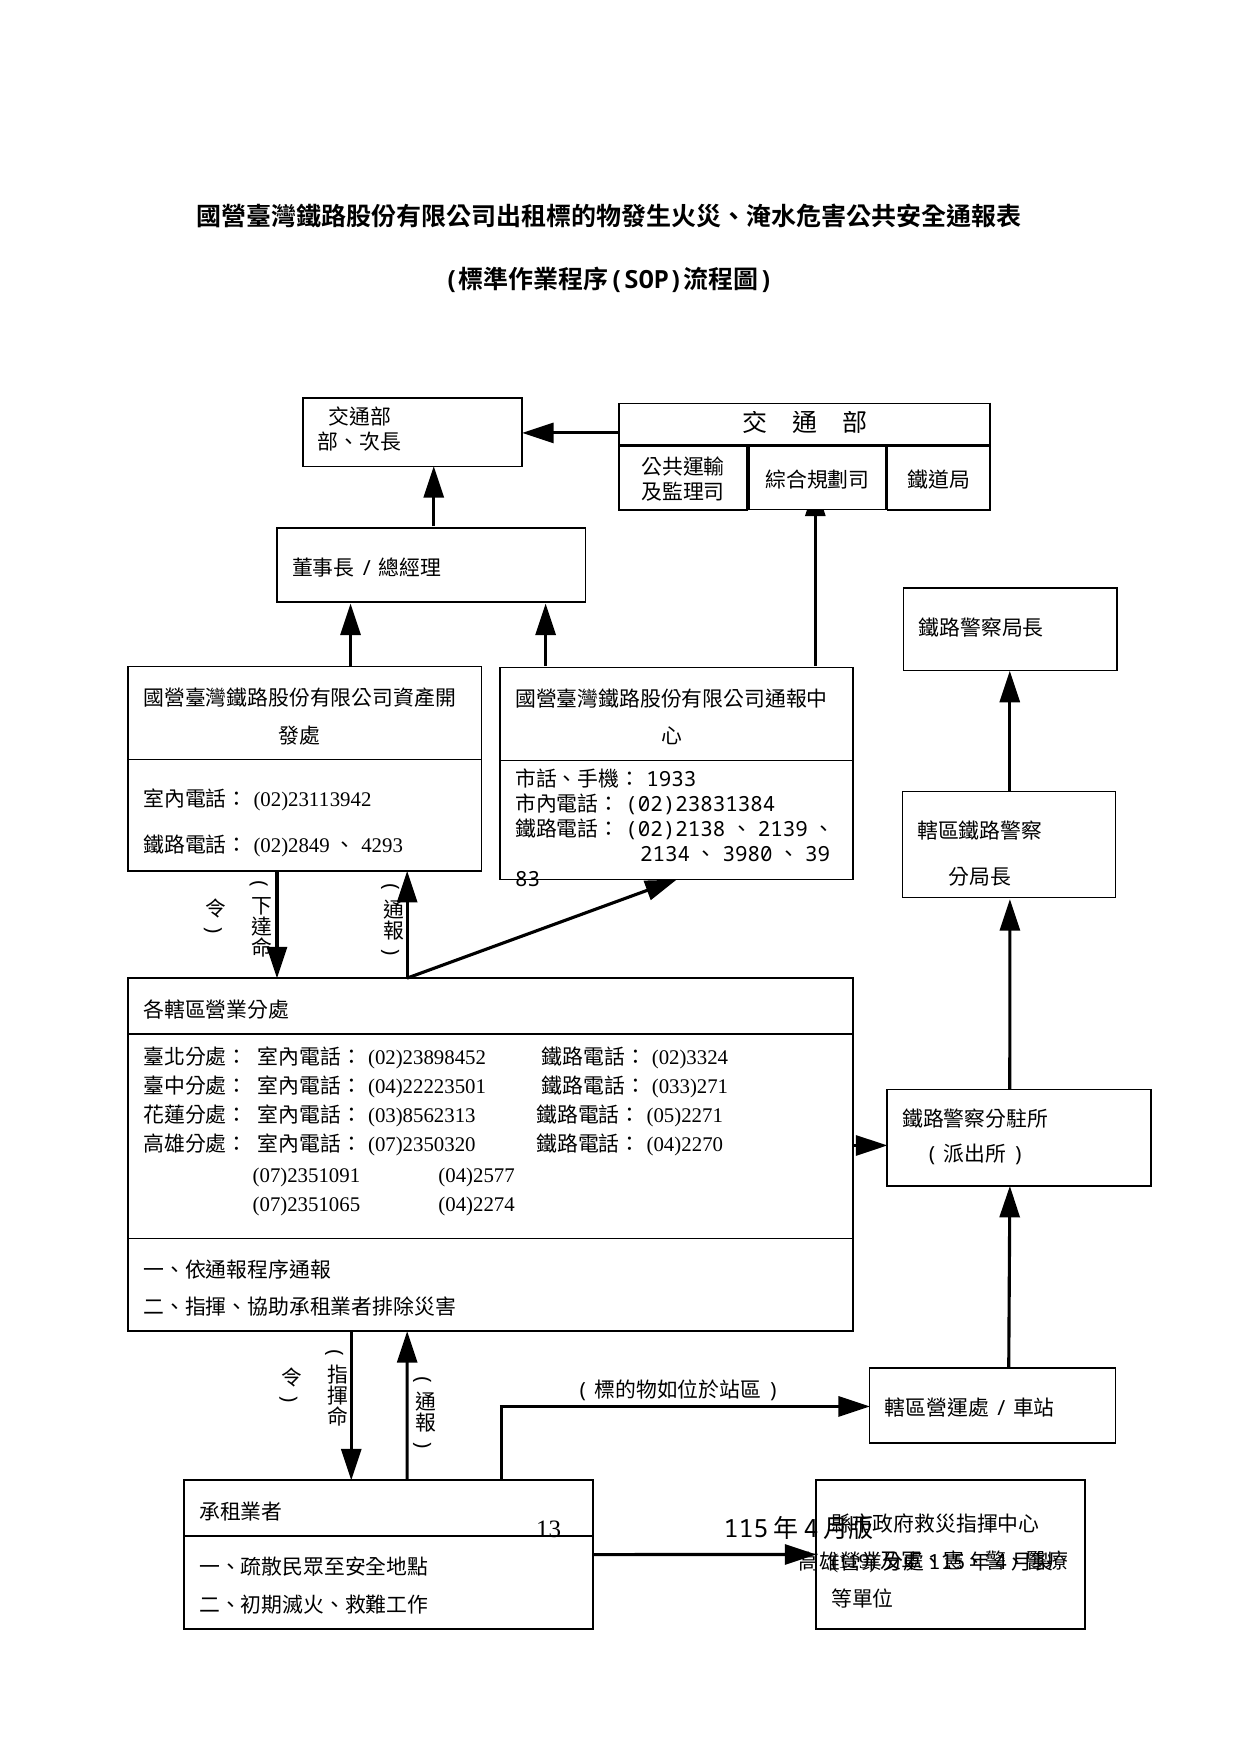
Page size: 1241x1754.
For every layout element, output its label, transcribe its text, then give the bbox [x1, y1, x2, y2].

text 公共運輸及監理司 [634, 455, 731, 502]
text 綜合規劃司 [764, 454, 870, 496]
text 鐵道局 [903, 454, 974, 496]
text 交 通 部 [634, 412, 974, 436]
text 國營臺灣鐵路股份有限公司出租標的物發生火災、淹水危害公共安全通報表 [84, 173, 1132, 236]
text (標準作業程序(SOP)流程圖) [84, 236, 1132, 298]
